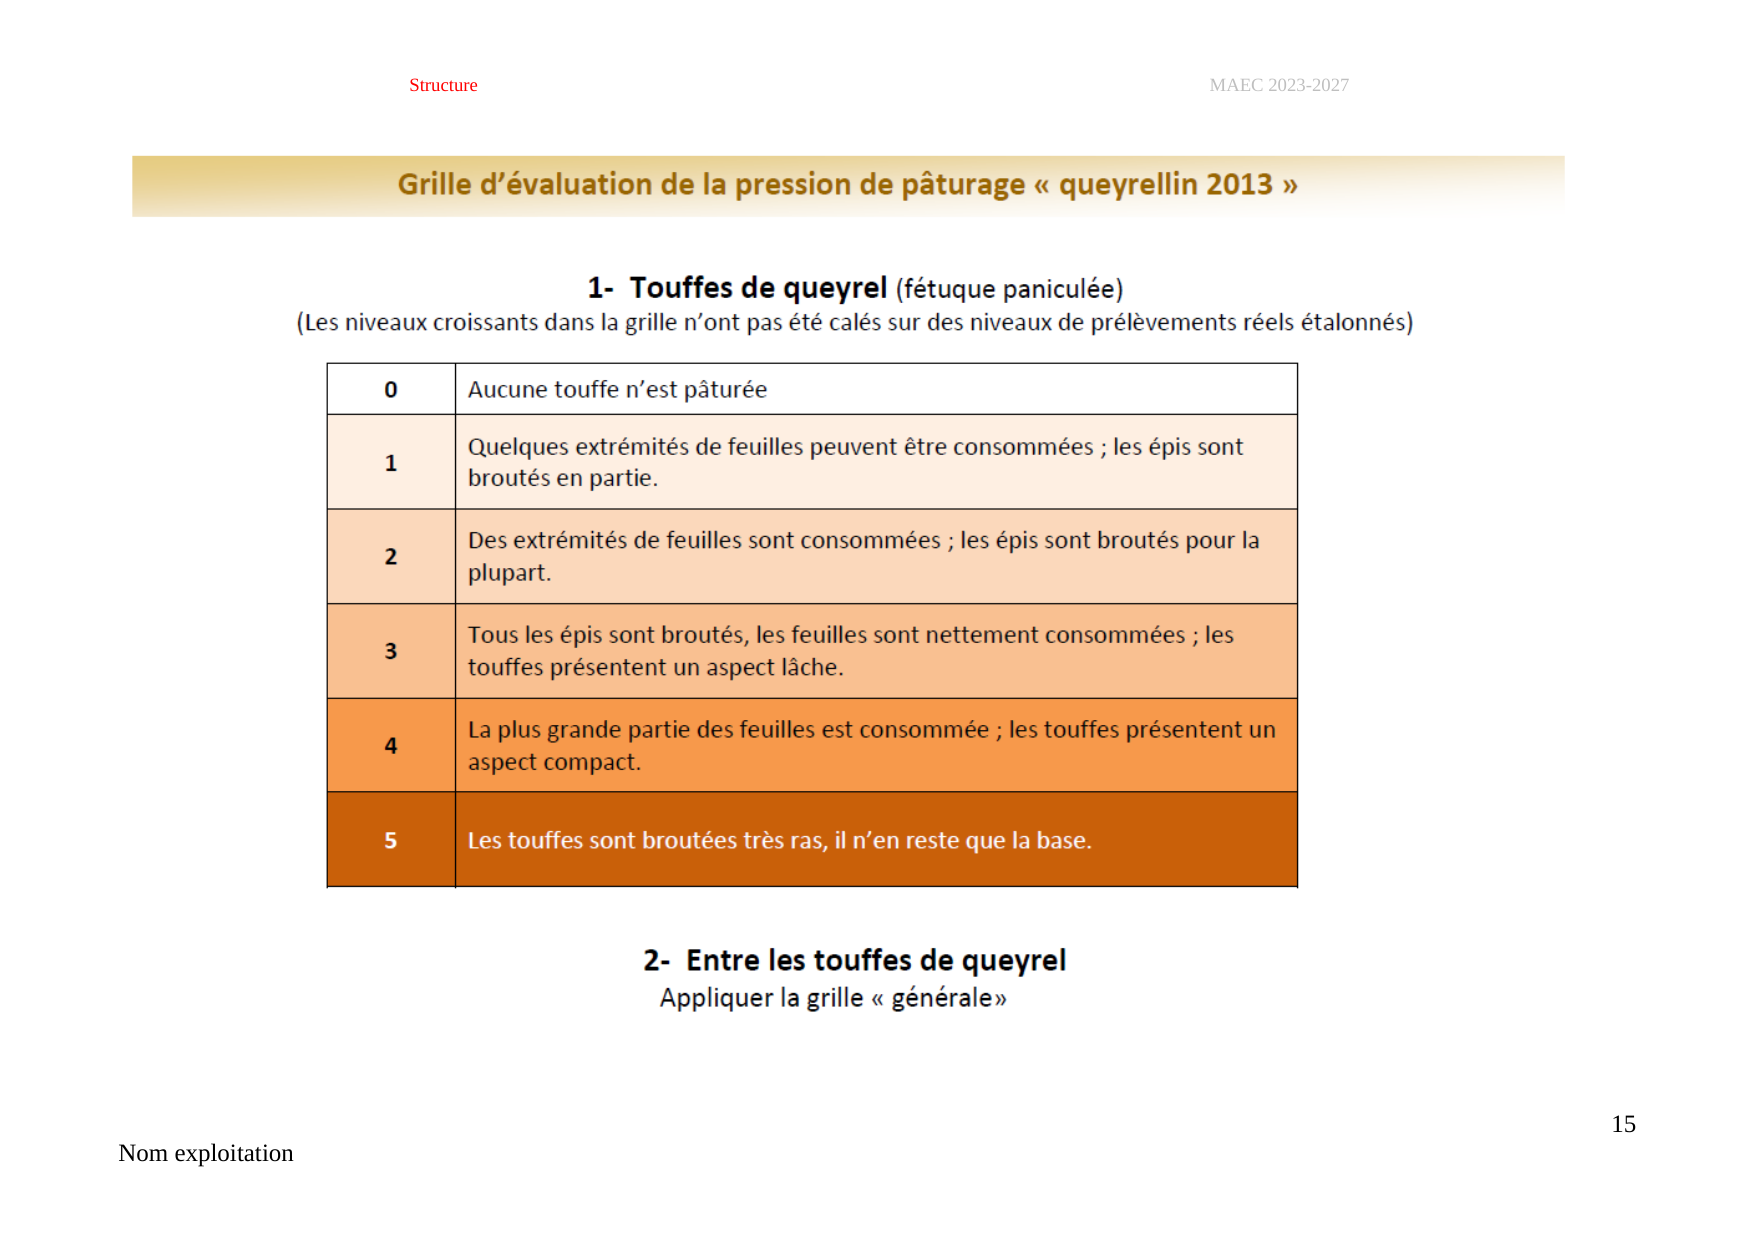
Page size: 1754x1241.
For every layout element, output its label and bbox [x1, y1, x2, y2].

picture [118, 146, 1583, 1027]
